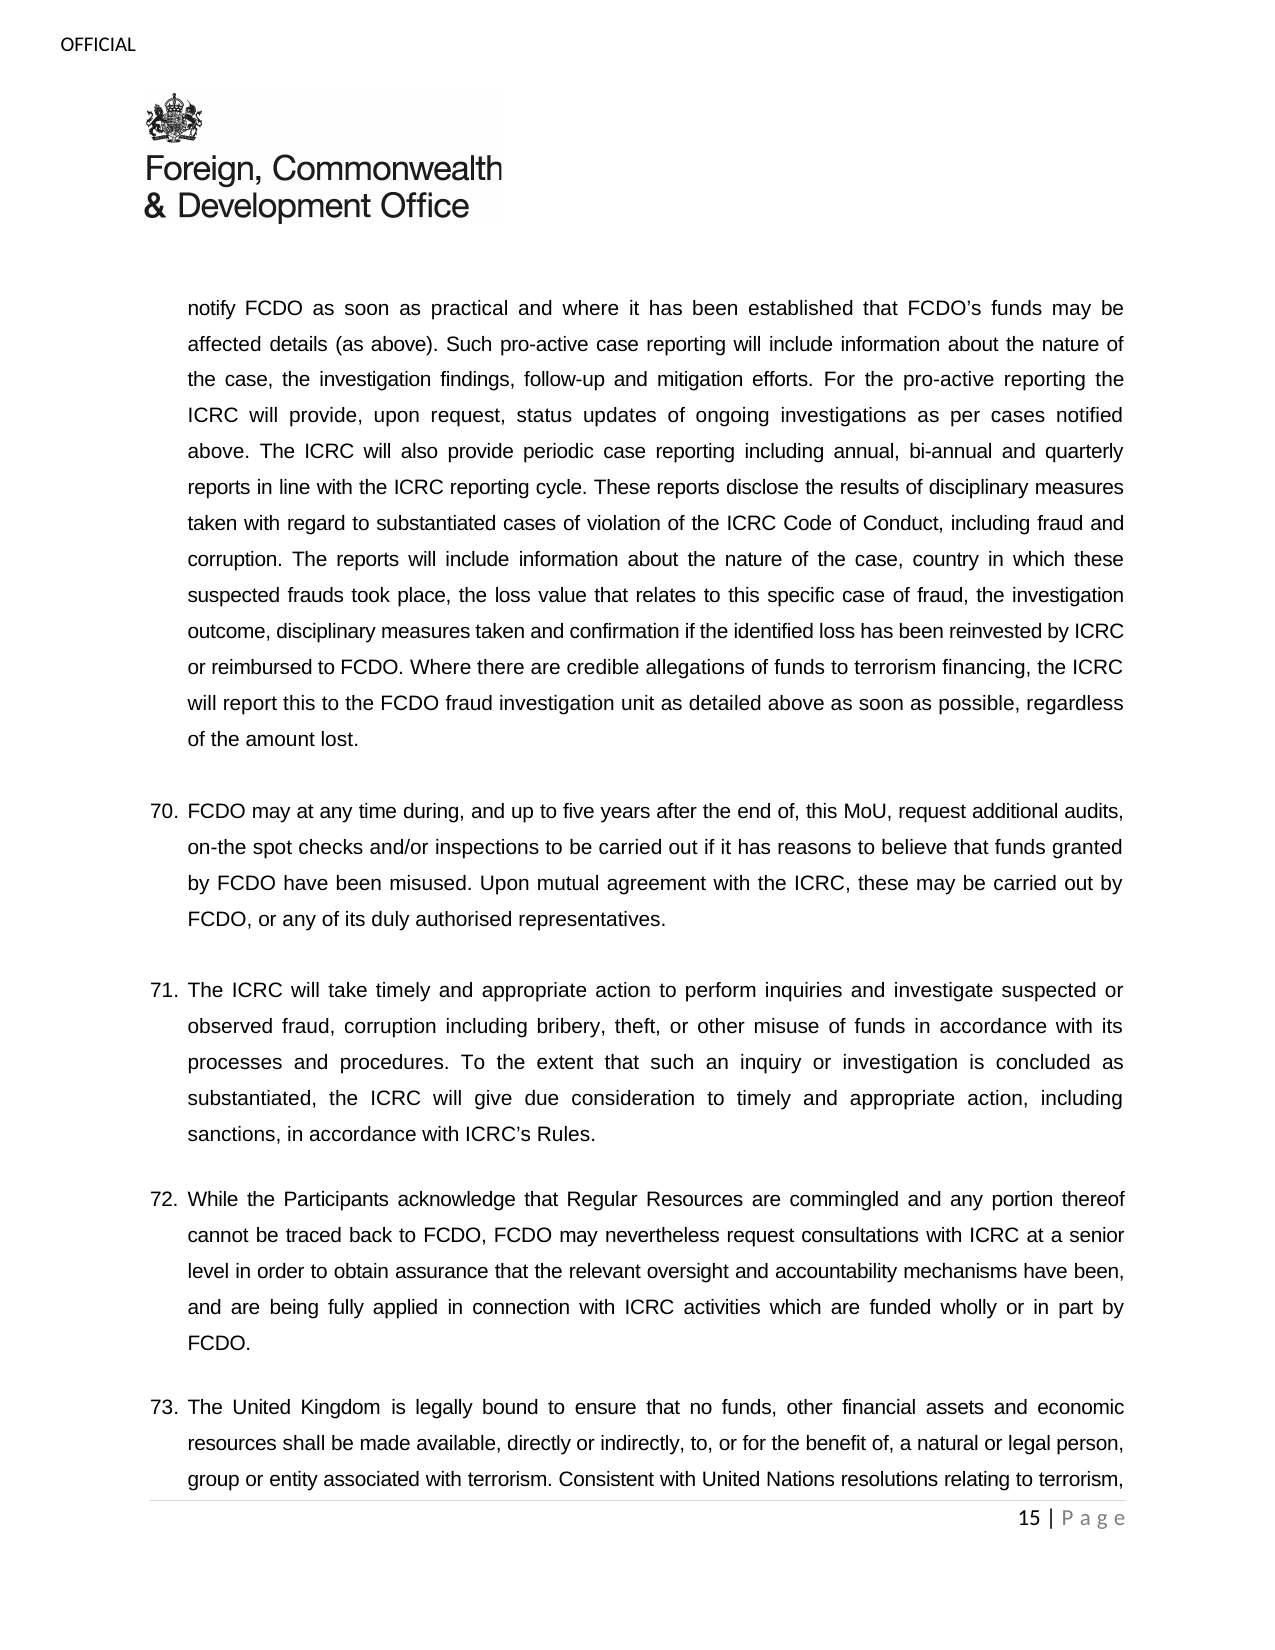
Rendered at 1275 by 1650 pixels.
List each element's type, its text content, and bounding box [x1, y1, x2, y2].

list The United Kingdom is legally bound to ensure that no funds, other financial assets and economic resources shall be made available, directly or indirectly, to, or for the benefit of, a natural or legal person, group or entity associated with terrorism. Consistent with United Nations resolutions relating to terrorism, [150, 1395, 1125, 1491]
list While the Participants acknowledge that Regular Resources are commingled and any portion thereof cannot be traced back to FCDO, FCDO may nevertheless request consultations with ICRC at a senior level in order to obtain assurance that the relevant oversight and accountability mechanisms have been, and are being fully applied in connection with ICRC activities which are funded wholly or in part by FCDO. [150, 1187, 1125, 1354]
list FCDO may at any time during, and up to five years after the end of, this MoU, request additional audits, on-the spot checks and/or inspections to be carried out if it has reasons to believe that funds granted by FCDO have been misused. Upon mutual agreement with the ICRC, these may be carried out by FCDO, or any of its duly authorised representatives. [150, 798, 1125, 930]
list notify FCDO as soon as practical and where it has been established that FCDO’s funds may be affected details (as above). Such pro-active case reporting will include information about the nature of the case, the investigation findings, follow-up and mitigation efforts. For the pro-active reporting the ICRC will provide, upon request, status updates of ongoing investigations as per cases notified above. The ICRC will also provide periodic case reporting including annual, bi-annual and quarterly reports in line with the ICRC reporting cycle. These reports disclose the results of disciplinary measures taken with regard to substantiated cases of violation of the ICRC Code of Conduct, including fraud and corruption. The reports will include information about the nature of the case, country in which these suspected frauds took place, the loss value that relates to this specific case of fraud, the investigation outcome, disciplinary measures taken and confirmation if the identified loss has been reinvested by ICRC or reimbursed to FCDO. Where there are credible allegations of funds to terrorism financing, the ICRC will report this to the FCDO fraud investigation unit as detailed above as soon as possible, regardless of the amount lost. [150, 295, 1125, 751]
list The ICRC will take timely and appropriate action to perform inquiries and investigate suspected or observed fraud, corruption including bribery, theft, or other misuse of funds in accordance with its processes and procedures. To the extent that such an inquiry or investigation is concluded as substantiated, the ICRC will give due consideration to timely and appropriate action, including sanctions, in accordance with ICRC’s Rules. [150, 978, 1125, 1146]
